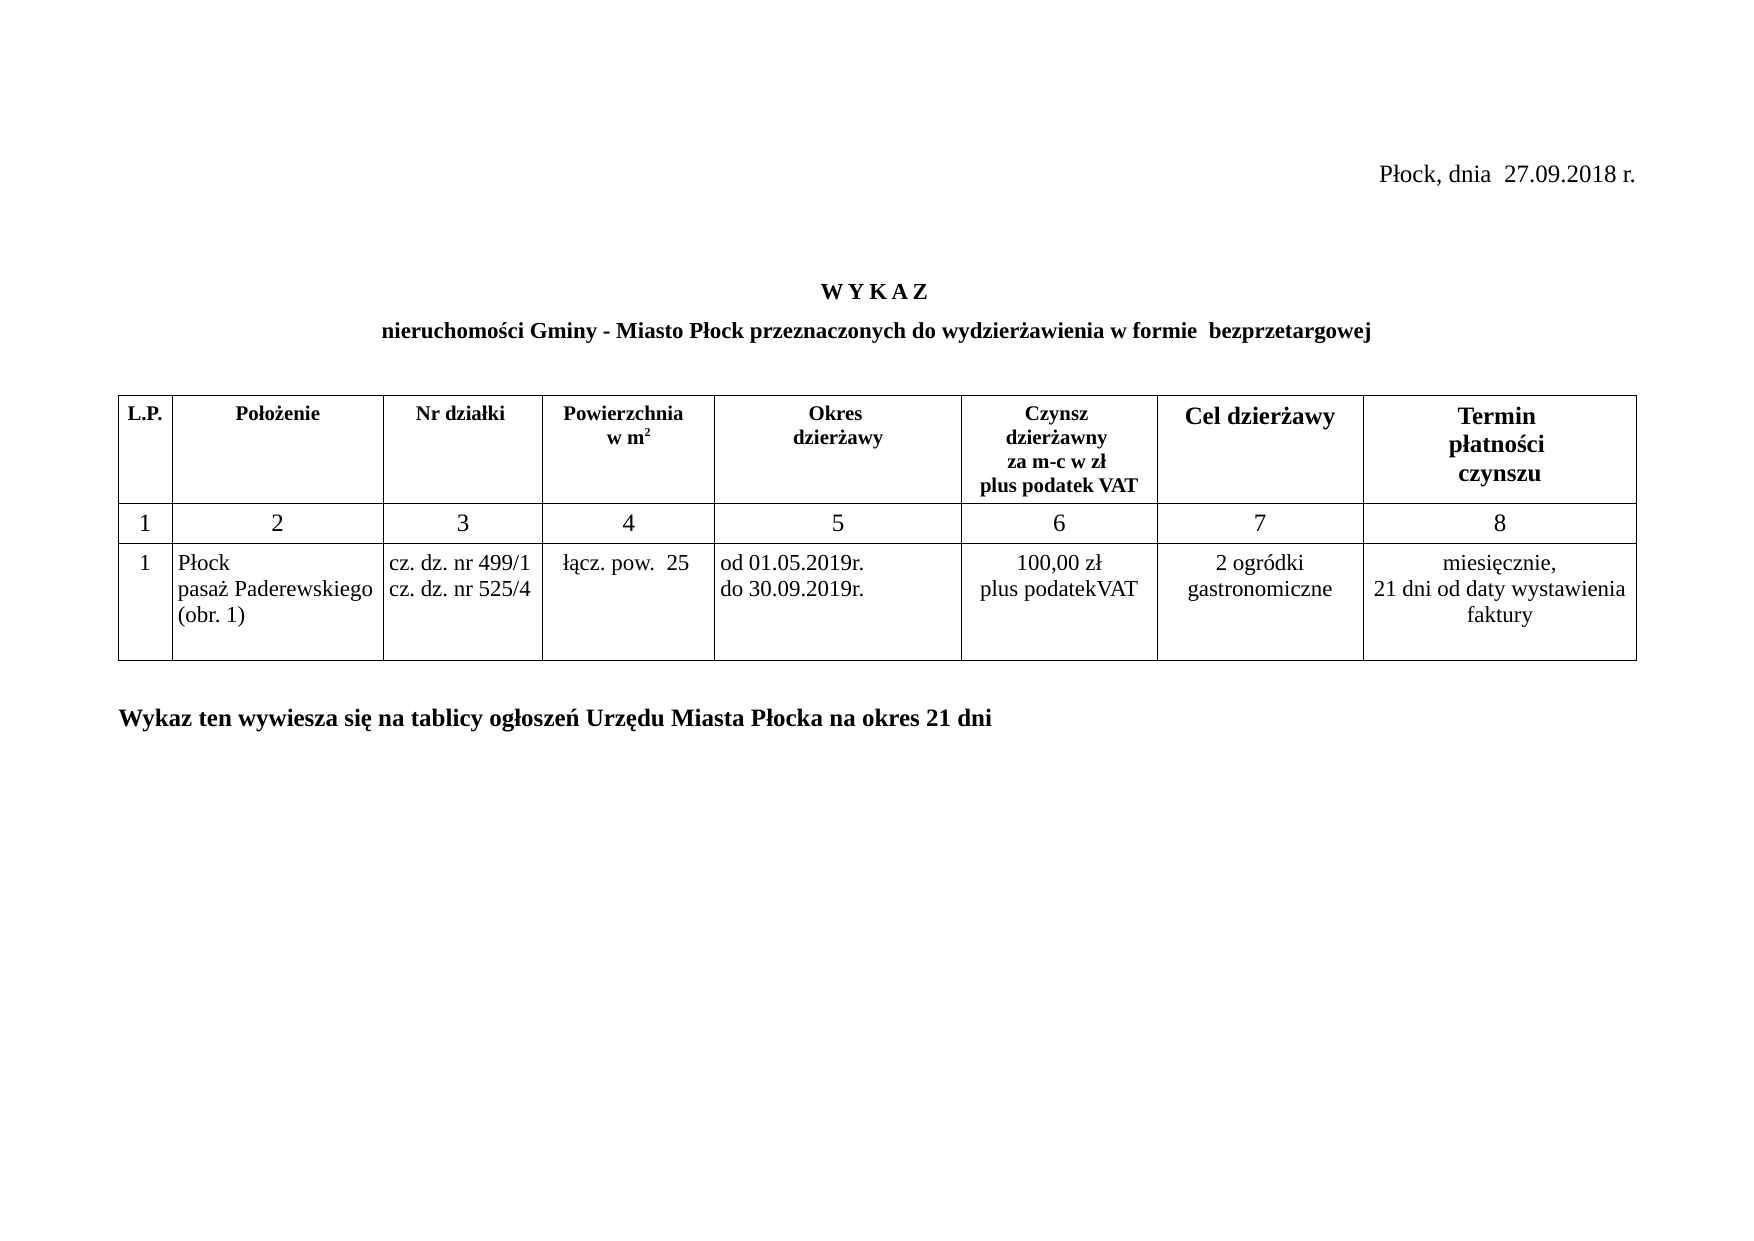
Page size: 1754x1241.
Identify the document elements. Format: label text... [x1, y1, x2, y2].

text Wykaz ten wywiesza się na tablicy ogłoszeń Urzędu Miasta Płocka na okres 21 dni [118, 703, 1636, 732]
table_cell 7 [1158, 504, 1363, 543]
table_header Termin płatności czynszu [1364, 396, 1636, 503]
table_header Cel dzierżawy [1158, 396, 1363, 503]
table_cell łącz. pow. 25 [543, 544, 714, 660]
table_cell 2 ogródki gastronomiczne [1158, 544, 1363, 660]
table_cell 1 [119, 544, 172, 660]
table_header Czynsz dzierżawny za m-c w zł plus podatek VAT [962, 396, 1157, 503]
text W Y K A Z [118, 278, 1636, 305]
table_cell cz. dz. nr 499/1 cz. dz. nr 525/4 [384, 544, 542, 660]
text nieruchomości Gminy - Miasto Płock przeznaczonych do wydzierżawienia w formie bezprzetargowej [118, 317, 1636, 343]
table_cell Płock pasaż Paderewskiego (obr. 1) [173, 544, 383, 660]
table_header Położenie [173, 396, 383, 503]
table_cell od 01.05.2019r. do 30.09.2019r. [715, 544, 961, 660]
table_cell 4 [543, 504, 714, 543]
table_cell 100,00 zł plus podatekVAT [962, 544, 1157, 660]
table_cell 5 [715, 504, 961, 543]
text Płock, dnia 27.09.2018 r. [118, 159, 1636, 188]
table_header Okres dzierżawy [715, 396, 961, 503]
table_cell 3 [384, 504, 542, 543]
table_header Nr działki [384, 396, 542, 503]
table_cell 1 [119, 504, 172, 543]
table_header L.P. [119, 396, 172, 503]
table_cell 6 [962, 504, 1157, 543]
table_cell miesięcznie, 21 dni od daty wystawienia faktury [1364, 544, 1636, 660]
table_header Powierzchnia w m2 [543, 396, 714, 503]
table_cell 8 [1364, 504, 1636, 543]
table_cell 2 [173, 504, 383, 543]
